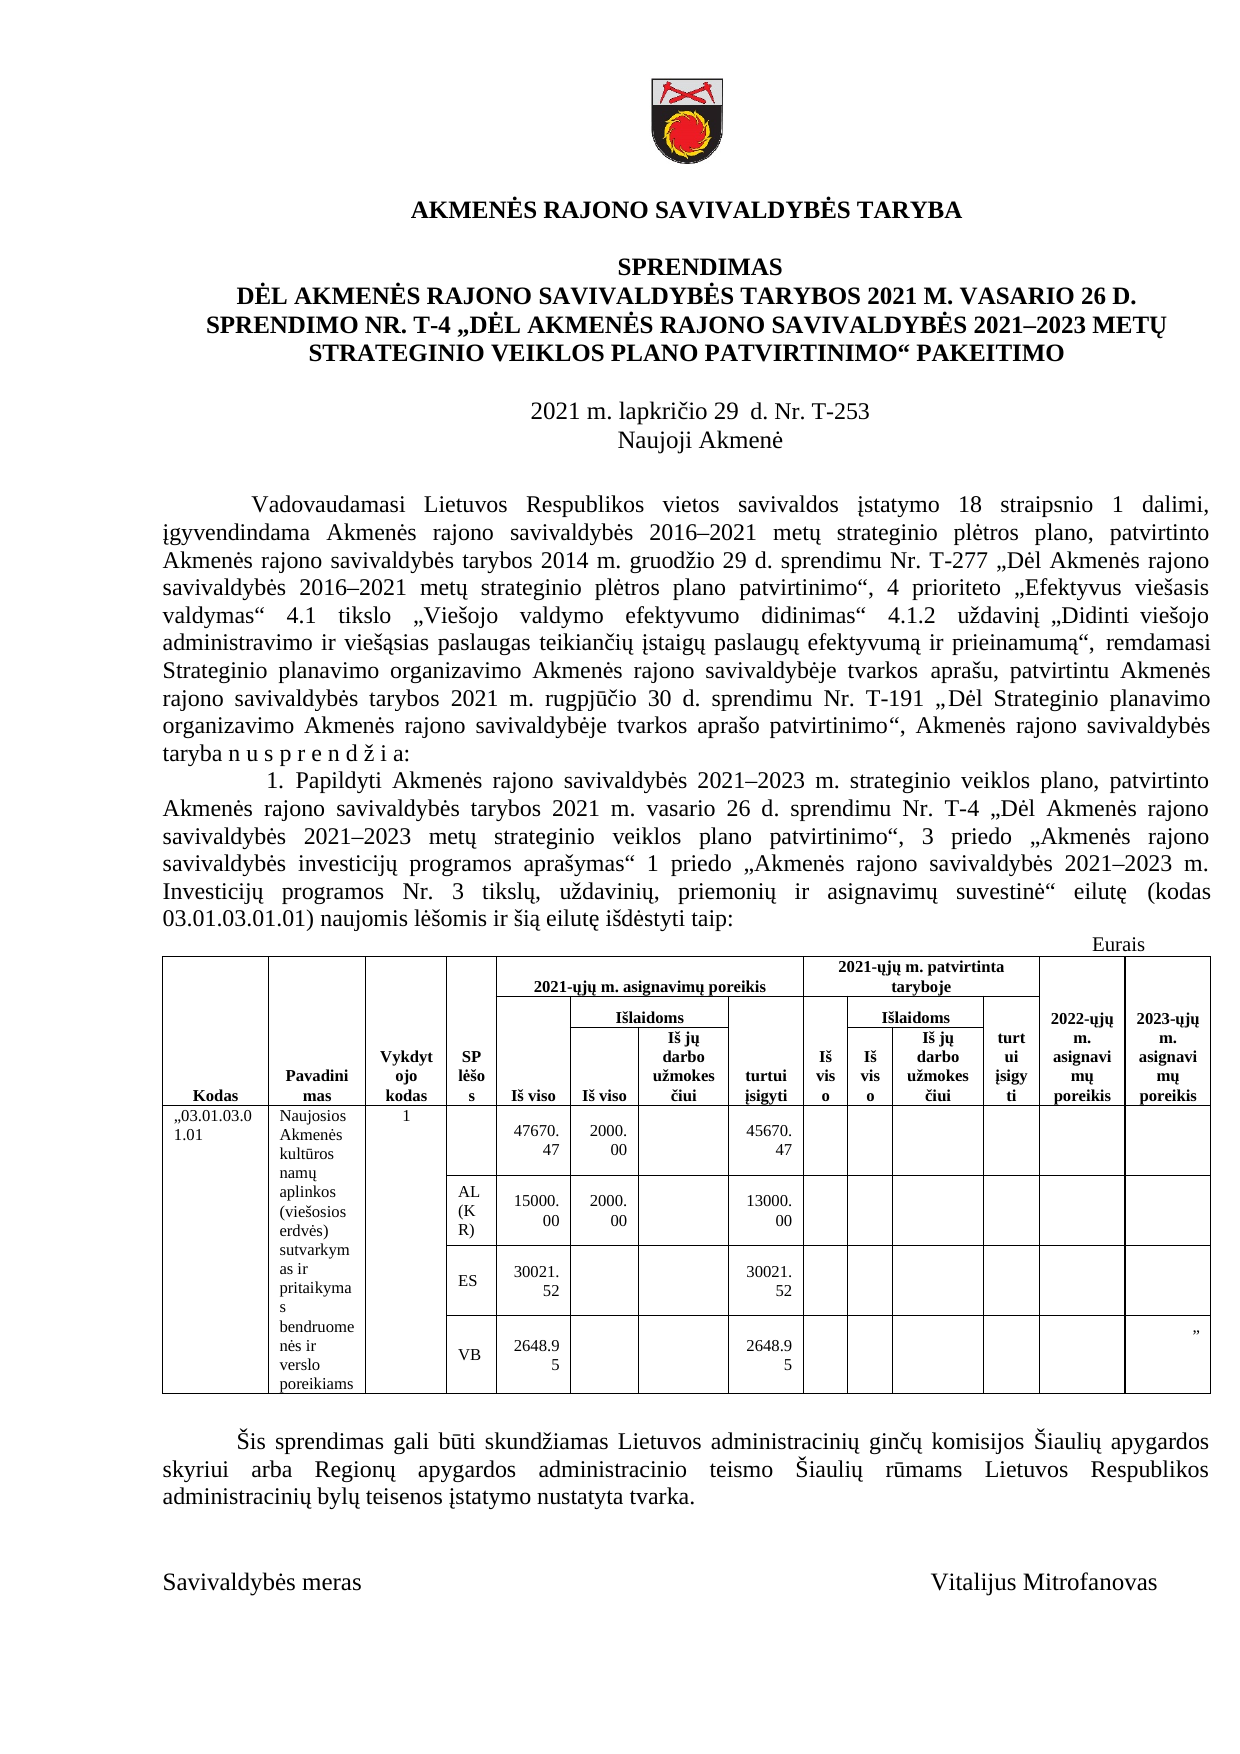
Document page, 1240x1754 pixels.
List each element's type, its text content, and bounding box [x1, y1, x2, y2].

table_cell [804, 1176, 847, 1245]
text Vadovaudamasi Lietuvos Respublikos vietos savivaldos įstatymo 18 straipsnio 1 dalimi, įgyvendindama Akmenės rajono savivaldybės 2016–2021 metų strateginio plėtros plano, patvirtinto Akmenės rajono savivaldybės tarybos 2014 m. gruodžio 29 d. sprendimu Nr. T-277 „Dėl Akmenės rajono savivaldybės 2016–2021 metų strateginio plėtros plano patvirtinimo“, 4 prioriteto „Efektyvus viešasis valdymas“ 4.1 tikslo „Viešojo valdymo efektyvumo didinimas“ 4.1.2 uždavinį „Didinti viešojo administravimo ir viešąsias paslaugas teikiančių įstaigų paslaugų efektyvumą ir prieinamumą“, remdamasi Strateginio planavimo organizavimo Akmenės rajono savivaldybėje tvarkos aprašu, patvirtintu Akmenės rajono savivaldybės tarybos 2021 m. rugpjūčio 30 d. sprendimu Nr. T-191 „Dėl Strateginio planavimo organizavimo Akmenės rajono savivaldybėje tvarkos aprašo patvirtinimo“, Akmenės rajono savivaldybės taryba n u s p r e n d ž i a: [162, 490, 1211, 766]
table_cell „03.01.03.01.01 [163, 1106, 268, 1393]
table_cell [639, 1106, 728, 1175]
text 1. Papildyti Akmenės rajono savivaldybės 2021–2023 m. strateginio veiklos plano, patvirtinto Akmenės rajono savivaldybės tarybos 2021 m. vasario 26 d. sprendimu Nr. T-4 „Dėl Akmenės rajono savivaldybės 2021–2023 metų strateginio veiklos plano patvirtinimo“, 3 priedo „Akmenės rajono savivaldybės investicijų programos aprašymas“ 1 priedo „Akmenės rajono savivaldybės 2021–2023 m. Investicijų programos Nr. 3 tikslų, uždavinių, priemonių ir asignavimų suvestinė“ eilutę (kodas 03.01.03.01.01) naujomis lėšomis ir šią eilutę išdėstyti taip: [162, 766, 1211, 932]
table_cell [848, 1246, 892, 1315]
text STRATEGINIO VEIKLOS PLANO PATVIRTINIMO“ PAKEITIMO [162, 338, 1211, 367]
table_cell [447, 1106, 496, 1175]
table_cell Iš jų darbo užmokesčiui [893, 1028, 983, 1104]
table_cell „ [1126, 1316, 1210, 1393]
table_cell [1040, 1176, 1124, 1245]
text DĖL AKMENĖS RAJONO SAVIVALDYBĖS TARYBOS 2021 M. VASARIO 26 D. [162, 281, 1211, 310]
table_cell 30021.52 [497, 1246, 570, 1315]
table_cell 2000.00 [571, 1176, 638, 1245]
table_cell [984, 1176, 1039, 1245]
text SPRENDIMO NR. T-4 „DĖL AKMENĖS RAJONO SAVIVALDYBĖS 2021–2023 METŲ [162, 310, 1211, 338]
table_cell [893, 1106, 983, 1175]
table_cell Iš viso [804, 997, 847, 1104]
table_header Vykdytojo kodas [366, 957, 446, 1104]
table_cell [1040, 1316, 1124, 1393]
table_cell [848, 1106, 892, 1175]
table_cell Naujosios Akmenės kultūros namų aplinkos (viešosios erdvės) sutvarkymas ir pritaikymas bendruomenės ir verslo poreikiams [269, 1106, 365, 1393]
table_cell [848, 1316, 892, 1393]
table_header 2021-ųjų m. patvirtinta taryboje [804, 957, 1039, 996]
table_cell 2648.95 [729, 1316, 803, 1393]
table_cell Iš jų darbo užmokesčiui [639, 1028, 728, 1104]
table_cell [1040, 1106, 1124, 1175]
table_cell [848, 1176, 892, 1245]
text Savivaldybės meras Vitalijus Mitrofanovas [162, 1567, 1211, 1596]
table_cell [571, 1246, 638, 1315]
table_cell Išlaidoms [848, 997, 983, 1027]
table_cell [639, 1246, 728, 1315]
table_cell [984, 1316, 1039, 1393]
table_cell [639, 1316, 728, 1393]
table_header 2023-ųjų m. asignavimų poreikis [1126, 957, 1210, 1104]
table_cell Išlaidoms [571, 997, 728, 1027]
table_cell [1040, 1246, 1124, 1315]
table_cell [893, 1316, 983, 1393]
table_header Kodas [163, 957, 268, 1104]
table_cell 47670.47 [497, 1106, 570, 1175]
table_cell ES [447, 1246, 496, 1315]
table_cell AL (KR) [447, 1176, 496, 1245]
table_cell [893, 1176, 983, 1245]
table_cell 2000.00 [571, 1106, 638, 1175]
table_header 2022-ųjų m. asignavimų poreikis [1040, 957, 1124, 1104]
table_cell VB [447, 1316, 496, 1393]
table_cell [804, 1246, 847, 1315]
table_cell turtui įsigyti [729, 997, 803, 1104]
text 2021 m. lapkričio 29 d. Nr. T-253 [162, 396, 1238, 425]
table_cell [804, 1106, 847, 1175]
text Šis sprendimas gali būti skundžiamas Lietuvos administracinių ginčų komisijos Šiaulių apygardos skyriui arba Regionų apygardos administracinio teismo Šiaulių rūmams Lietuvos Respublikos administracinių bylų teisenos įstatymo nustatyta tvarka. [162, 1427, 1211, 1510]
table_header Pavadinimas [269, 957, 365, 1104]
table_cell 15000.00 [497, 1176, 570, 1245]
table_cell [1126, 1106, 1210, 1175]
table_cell [893, 1246, 983, 1315]
table_cell 1 [366, 1106, 446, 1393]
table_cell 45670.47 [729, 1106, 803, 1175]
table_header SP lėšos [447, 957, 496, 1104]
table_cell [804, 1316, 847, 1393]
table_cell 13000.00 [729, 1176, 803, 1245]
table_cell [639, 1176, 728, 1245]
table_cell [984, 1106, 1039, 1175]
table_cell [1126, 1246, 1210, 1315]
table_cell 30021.52 [729, 1246, 803, 1315]
table_cell Iš viso [497, 997, 570, 1104]
table_cell Iš viso [571, 1028, 638, 1104]
text Naujoji Akmenė [162, 425, 1238, 453]
text AKMENĖS RAJONO SAVIVALDYBĖS TARYBA [162, 195, 1211, 223]
table_cell turtui įsigyti [984, 997, 1039, 1104]
table_cell Iš viso [848, 1028, 892, 1104]
table_cell [571, 1316, 638, 1393]
text SPRENDIMAS [162, 252, 1238, 281]
table_cell [984, 1246, 1039, 1315]
table_header 2021-ųjų m. asignavimų poreikis [497, 957, 803, 996]
table_cell 2648.95 [497, 1316, 570, 1393]
text Eurais [153, 932, 1211, 956]
table_cell [1126, 1176, 1210, 1245]
